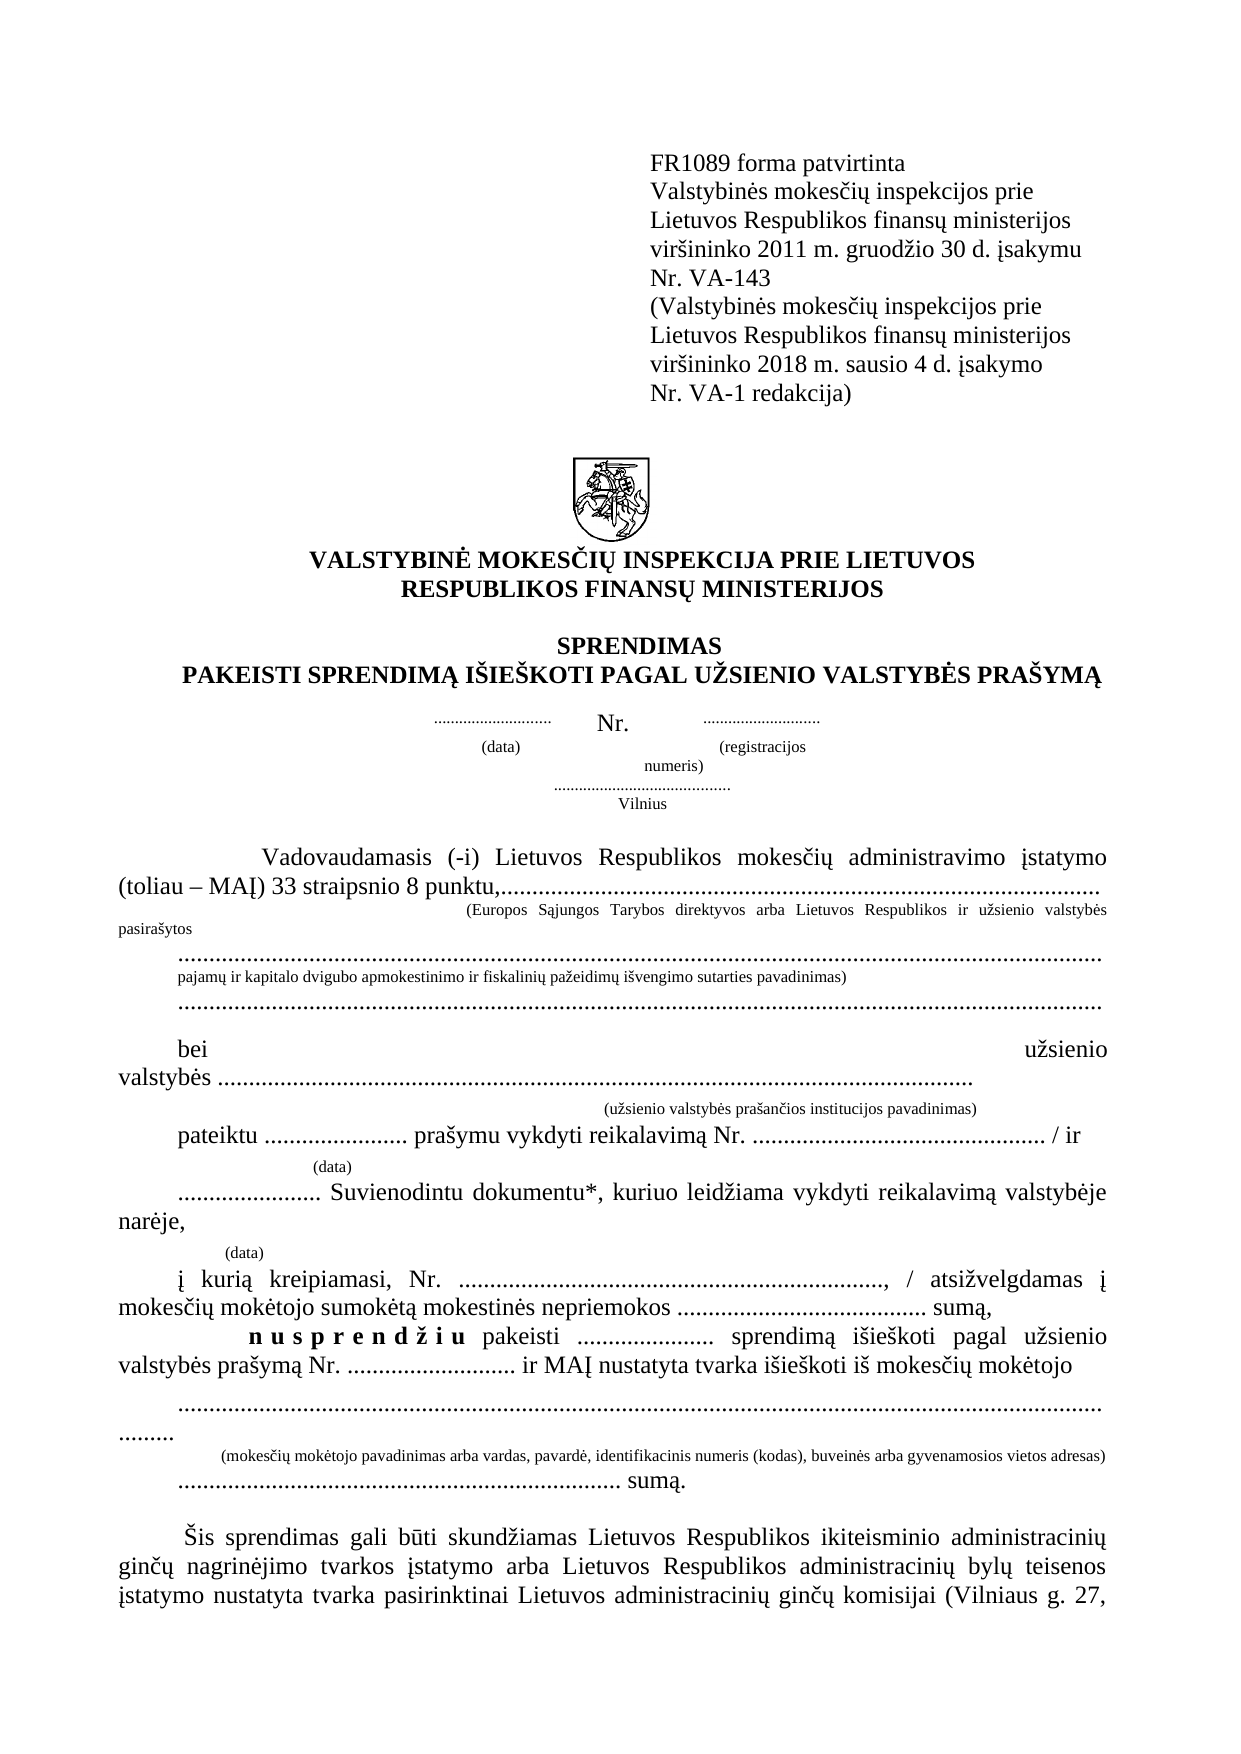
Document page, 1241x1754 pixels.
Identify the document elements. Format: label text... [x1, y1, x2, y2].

text Lietuvos Respublikos finansų ministerijos [650, 205, 1107, 234]
text VALSTYBINĖ MOKESČIŲ INSPEKCIJA PRIE LIETUVOS [118, 545, 1107, 574]
table_header Nr. [582, 708, 644, 737]
table_cell (registracijos numeris) [644, 737, 851, 775]
text Valstybinės mokesčių inspekcijos prie [650, 176, 1107, 205]
text Šis sprendimas gali būti skundžiamas Lietuvos Respublikos ikiteisminio administracinių ginčų nagrinėjimo tvarkos įstatymo arba Lietuvos Respublikos administracinių bylų teisenos įstatymo nustatyta tvarka pasirinktinai Lietuvos administracinių ginčų komisijai (Vilniaus g. 27, [118, 1522, 1107, 1609]
table_cell [375, 775, 851, 794]
text FR1089 forma patvirtinta [650, 148, 1107, 176]
text .................................................................................................................................... ......................... [118, 1388, 1107, 1446]
text bei užsienio valstybės ......................................................................................................................... [118, 1034, 1107, 1091]
text SPRENDIMAS [118, 631, 1107, 660]
text (mokesčių mokėtojo pavadinimas arba vardas, pavardė, identifikacinis numeris (kodas), buveinės arba gyvenamosios vietos adresas) [118, 1446, 1107, 1465]
text (Europos Sąjungos Tarybos direktyvos arba Lietuvos Respublikos ir užsienio valstybės pasirašytos [118, 899, 1107, 938]
table_cell Vilnius [375, 794, 851, 813]
text viršininko 2018 m. sausio 4 d. įsakymo [650, 349, 1107, 378]
text RESPUBLIKOS FINANSŲ MINISTERIJOS [118, 574, 1107, 602]
text Nr. VA-143 [650, 263, 1107, 291]
text PAKEISTI SPRENDIMĄ IŠIEŠKOTI PAGAL UŽSIENIO VALSTYBĖS PRAŠYMĄ [118, 660, 1107, 689]
text nusprendžiu pakeisti ...................... sprendimą išieškoti pagal užsienio valstybės prašymą Nr. ........................... ir MAĮ nustatyta tvarka išieškoti iš mokesčių mokėtojo [118, 1321, 1107, 1379]
text .................................................................................................................................................... [118, 938, 1107, 967]
text pajamų ir kapitalo dvigubo apmokestinimo ir fiskalinių pažeidimų išvengimo sutarties pavadinimas) [118, 967, 1107, 986]
table_cell [582, 737, 644, 775]
text ....................................................................... sumą. [118, 1465, 1107, 1494]
text (Valstybinės mokesčių inspekcijos prie [650, 291, 1107, 320]
text Lietuvos Respublikos finansų ministerijos [650, 320, 1107, 349]
text (užsienio valstybės prašančios institucijos pavadinimas) [118, 1091, 1107, 1120]
text .................................................................................................................................................... [118, 986, 1107, 1014]
text (data) [118, 1235, 1107, 1264]
table_header [375, 708, 582, 737]
text pateiktu ....................... prašymu vykdyti reikalavimą Nr. ............................................... / ir [118, 1120, 1107, 1149]
text (data) [118, 1149, 1107, 1177]
text į kurią kreipiamasi, Nr. ...................................................................., / atsižvelgdamas į mokesčių mokėtojo sumokėtą mokestinės nepriemokos ........................................ sumą, [118, 1264, 1107, 1321]
table_header [644, 708, 851, 737]
text Vadovaudamasis (-i) Lietuvos Respublikos mokesčių administravimo įstatymo (toliau – MAĮ) 33 straipsnio 8 punktu,................................................................................................ [118, 842, 1107, 899]
text Nr. VA-1 redakcija) [650, 378, 1107, 406]
text viršininko 2011 m. gruodžio 30 d. įsakymu [650, 234, 1107, 263]
table_cell (data) [375, 737, 582, 775]
text ....................... Suvienodintu dokumentu*, kuriuo leidžiama vykdyti reikalavimą valstybėje narėje, [118, 1177, 1107, 1235]
